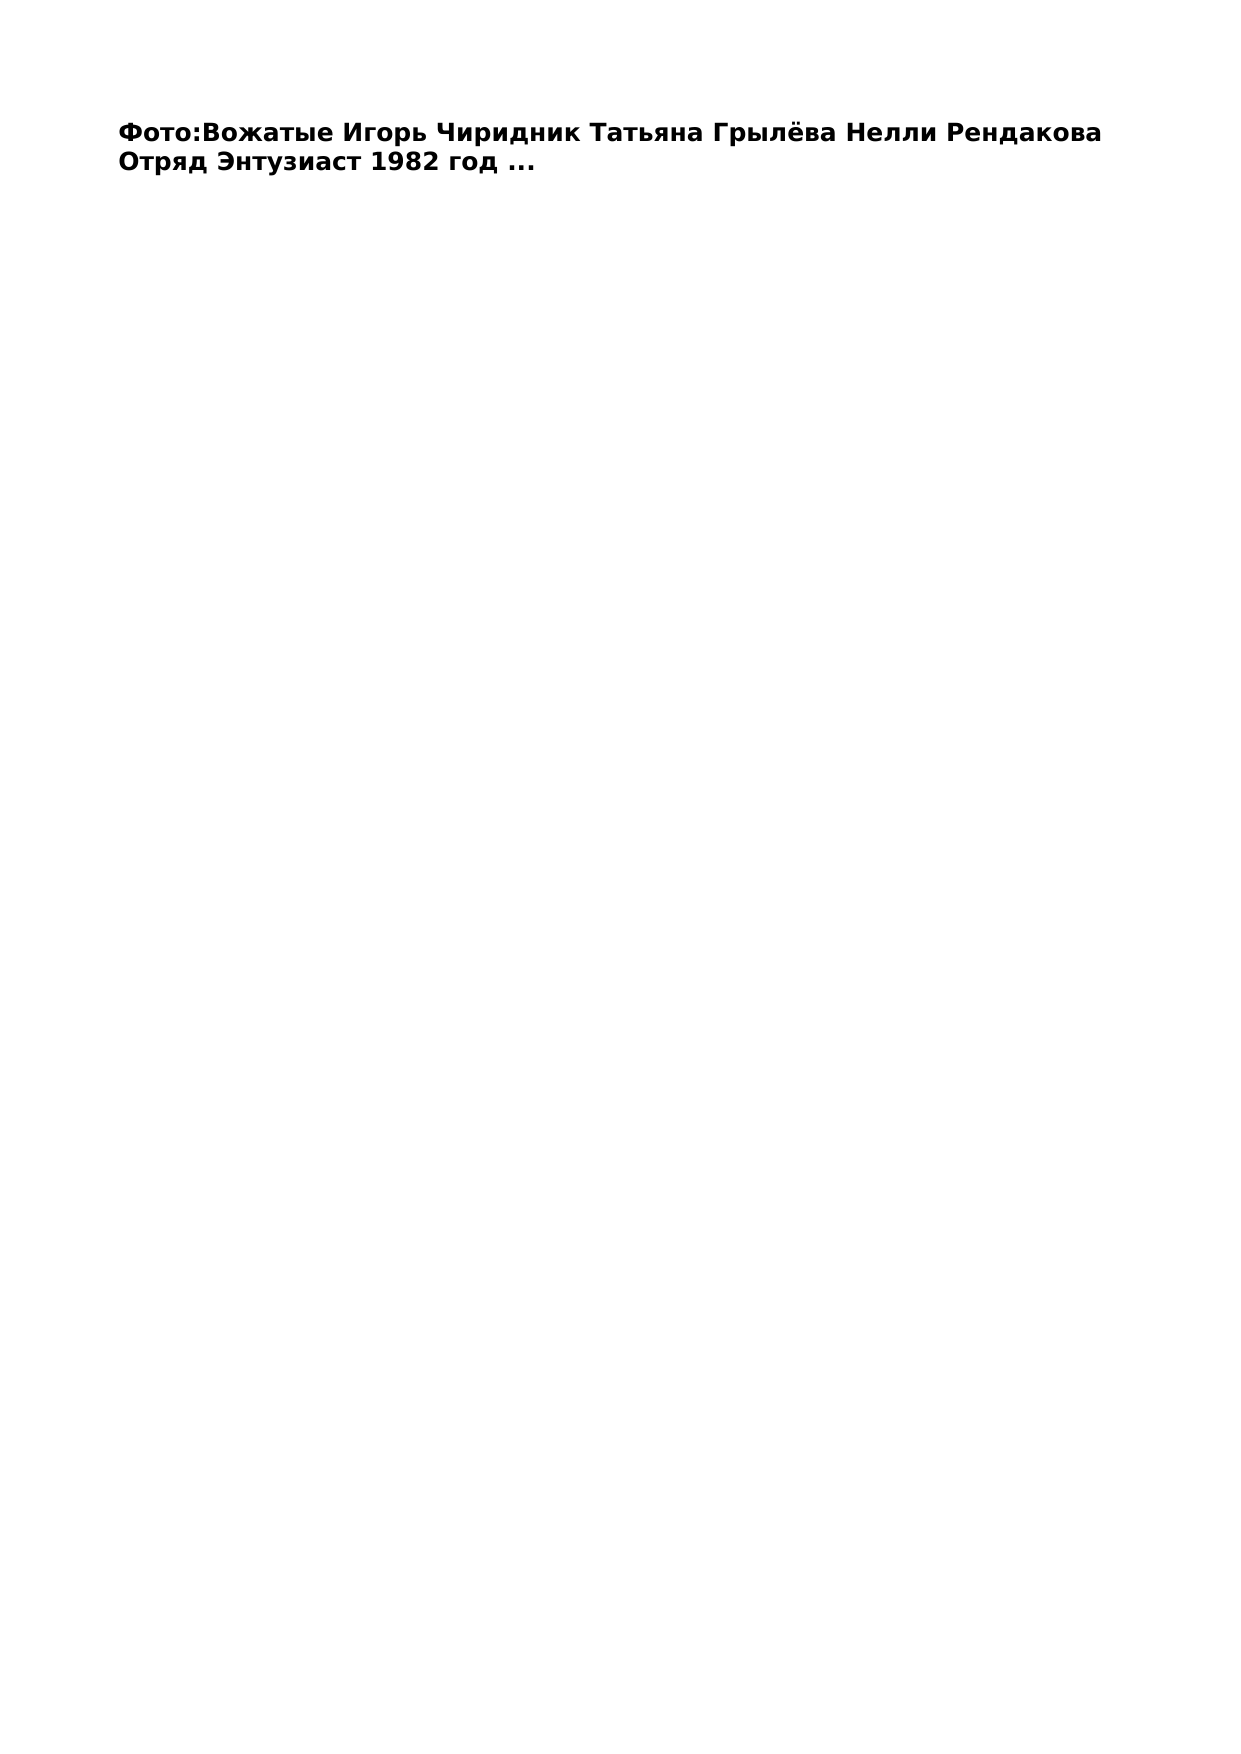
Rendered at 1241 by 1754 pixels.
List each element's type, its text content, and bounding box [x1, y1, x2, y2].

subtitle Фото:Вожатые Игорь Чиридник Татьяна Грылёва Нелли Рендакова Отряд Энтузиаст 1982 год ... [118, 118, 1122, 176]
